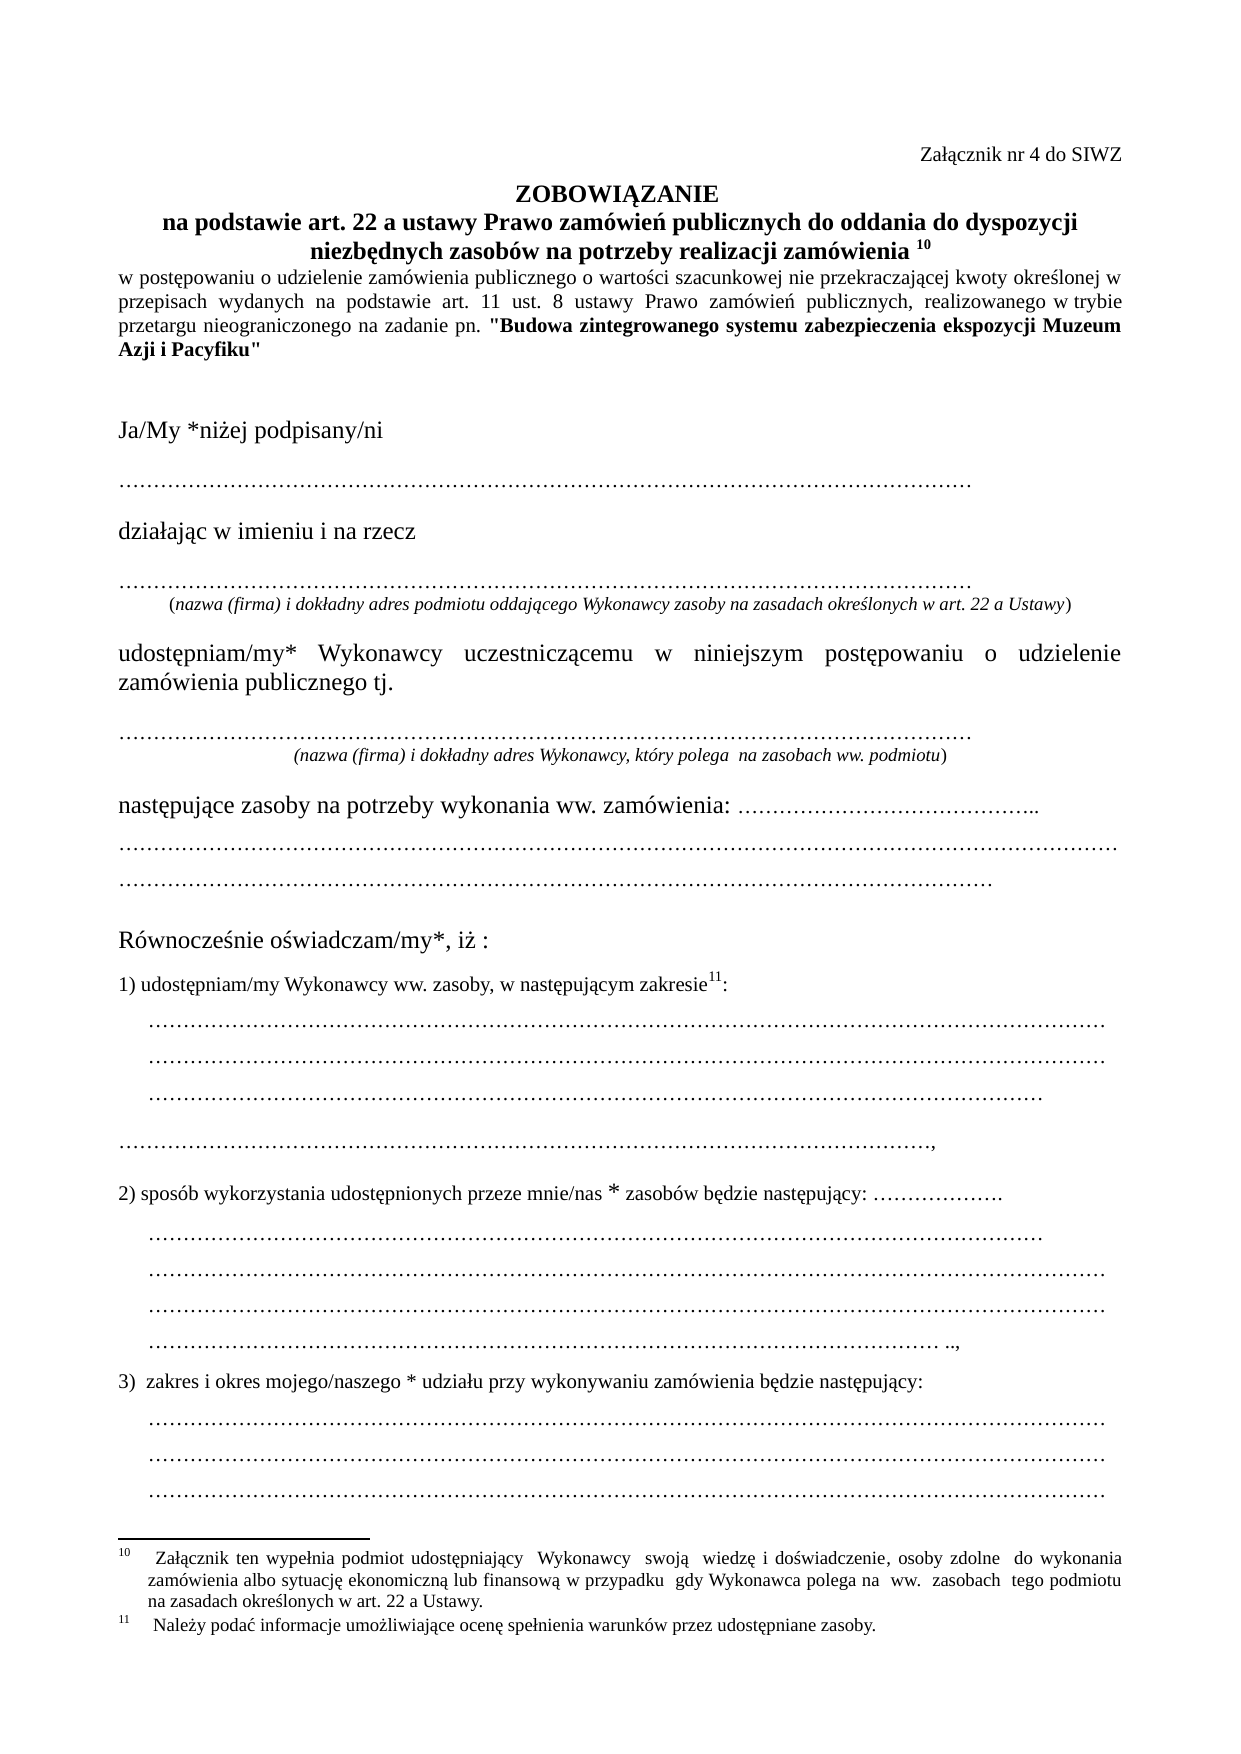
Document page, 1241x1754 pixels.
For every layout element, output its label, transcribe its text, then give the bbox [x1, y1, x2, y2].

text Ja/My *niżej podpisany/ni [118, 415, 1122, 444]
text udostępniam/my* Wykonawcy uczestniczącemu w niniejszym postępowaniu o udzielenie zamówienia publicznego tj. [118, 638, 1122, 696]
text 2) sposób wykorzystania udostępnionych przeze mnie/nas * zasobów będzie następujący: ………………. [118, 1177, 1122, 1206]
text działając w imieniu i na rzecz [118, 516, 1122, 545]
text …………………………………………………………………………………………………………… [118, 468, 1122, 492]
text …………………………………………………………………………………………………………… [118, 720, 1122, 744]
text na podstawie art. 22 a ustawy Prawo zamówień publicznych do oddania do dyspozycji niezbędnych zasobów na potrzeby realizacji zamówienia [118, 207, 1122, 265]
text ZOBOWIĄZANIE [118, 179, 1122, 207]
text 1) udostępniam/my Wykonawcy ww. zasoby, w następującym zakresie: ……………………………………………………………………………………………………………………………………………………………………………………………………………………………………………………………………………………………………………………………………………………………………… [118, 968, 1122, 1104]
text następujące zasoby na potrzeby wykonania ww. zamówienia: …………………………………….. [118, 790, 1122, 818]
text ………………………………………………………………………………………………………………… [148, 1221, 1122, 1245]
text ………………………………………………………………………………………………………, [118, 1129, 1122, 1153]
text Równocześnie oświadczam/my*, iż : [118, 922, 1122, 955]
text (nazwa (firma) i dokładny adres podmiotu oddającego Wykonawcy zasoby na zasadach określonych w art. 22 a Ustawy) [118, 593, 1122, 614]
text ……………………………………………………………………………………………………………………………………………………………………………………………………………………………………………… [118, 831, 1122, 891]
text w postępowaniu o udzielenie zamówienia publicznego o wartości szacunkowej nie przekraczającej kwoty określonej w przepisach wydanych na podstawie art. 11 ust. 8 ustawy Prawo zamówień publicznych, realizowanego w trybie przetargu nieograniczonego na zadanie pn. "Budowa zintegrowanego systemu zabezpieczenia ekspozycji Muzeum Azji i Pacyfiku" [118, 265, 1122, 361]
text Załącznik nr 4 do SIWZ [118, 142, 1122, 166]
text ………………………………………………………………………………………………………………………………………………………………………………………………………………………………………………………………………………………………………………………………………………………… .., [148, 1257, 1122, 1353]
text 3) zakres i okres mojego/naszego * udziału przy wykonywaniu zamówienia będzie następujący: ……………………………………………………………………………………………………………………………………………………………………………………………………………………………………………………………………………………………………………………………………………………………………………… [118, 1365, 1122, 1502]
text (nazwa (firma) i dokładny adres Wykonawcy, który polega na zasobach ww. podmiotu) [118, 744, 1122, 766]
text …………………………………………………………………………………………………………… [118, 569, 1122, 593]
text Należy podać informacje umożliwiające ocenę spełnienia warunków przez udostępniane zasoby. [118, 1612, 1122, 1636]
text Załącznik ten wypełnia podmiot udostępniający Wykonawcy swoją wiedzę i doświadczenie, osoby zdolne do wykonania zamówienia albo sytuację ekonomiczną lub finansową w przypadku gdy Wykonawca polega na ww. zasobach tego podmiotu na zasadach określonych w art. 22 a Ustawy. [118, 1544, 1122, 1612]
